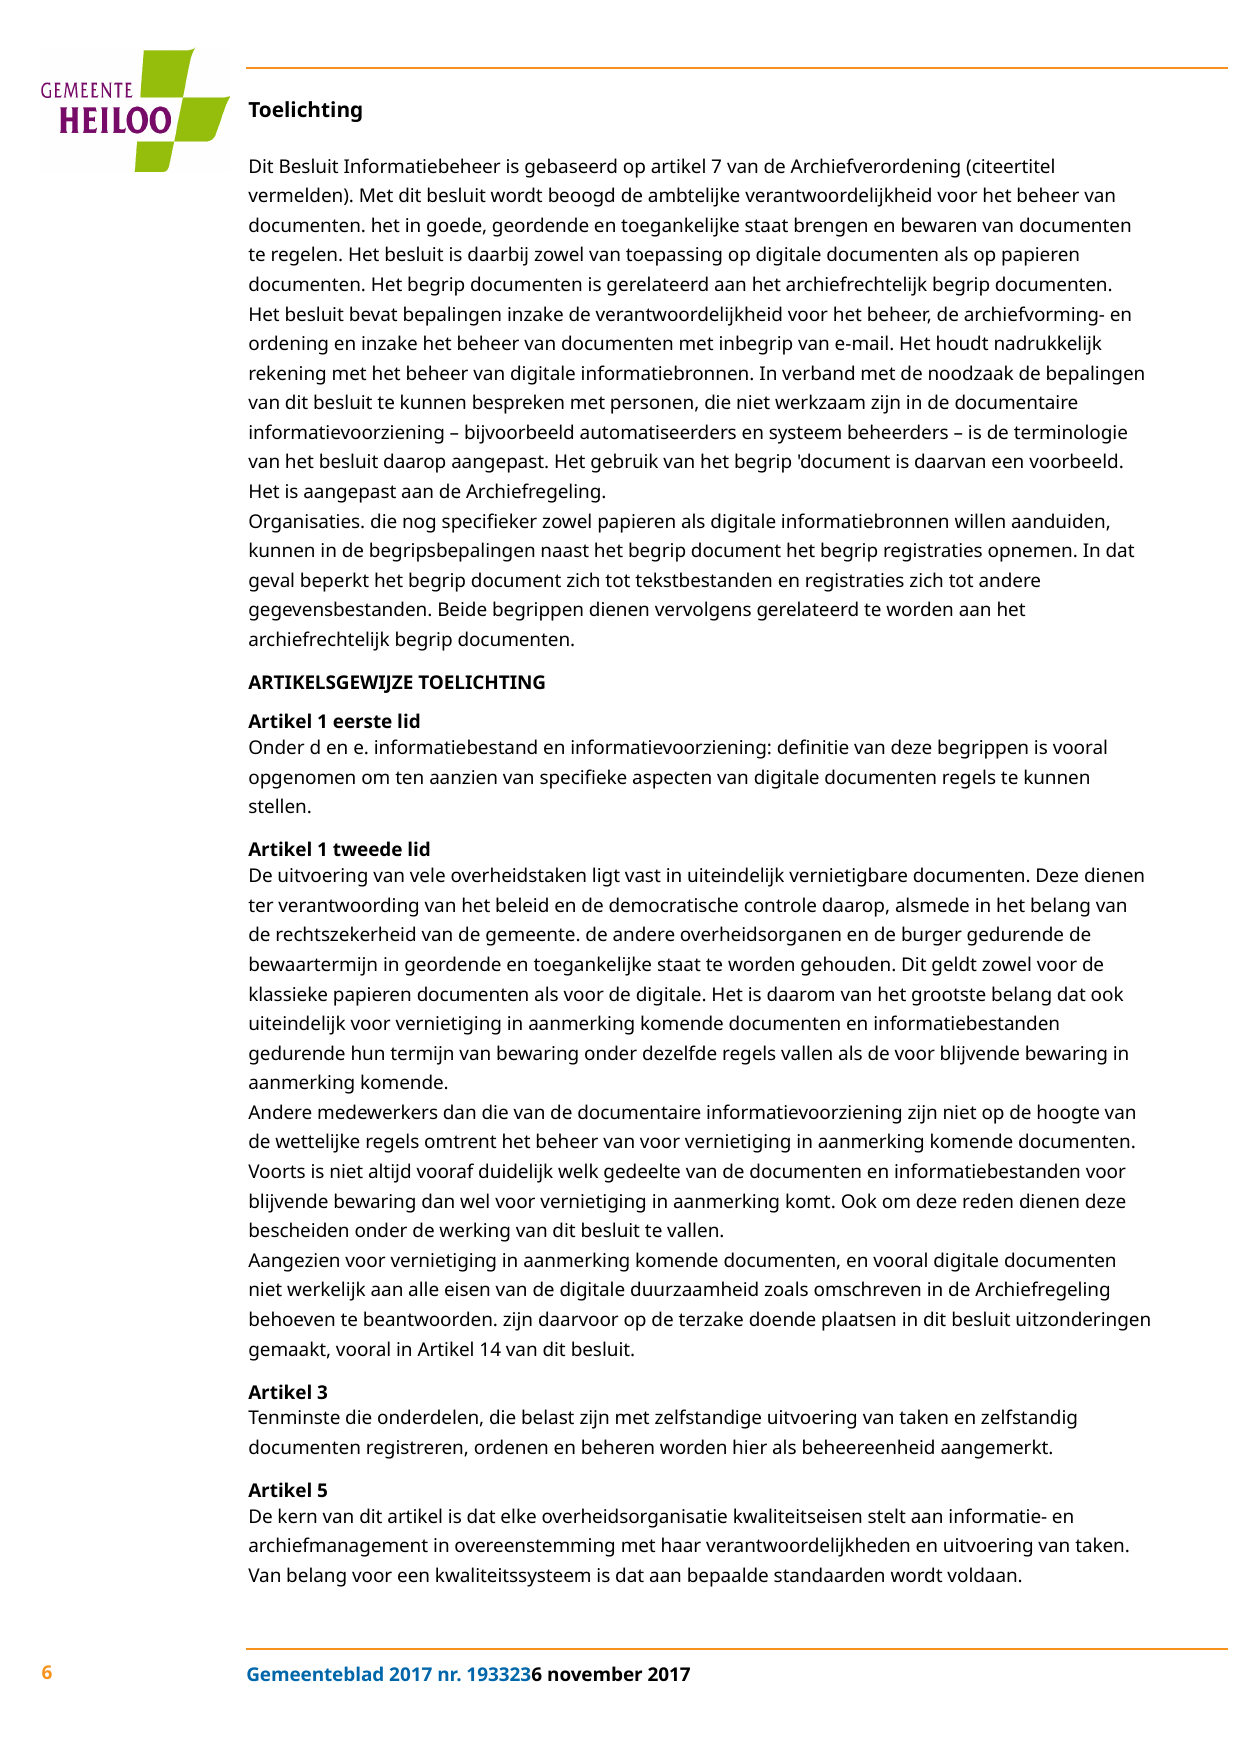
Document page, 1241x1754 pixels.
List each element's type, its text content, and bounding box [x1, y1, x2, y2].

text Artikel 5 [248, 1477, 1152, 1503]
text Voorts is niet altijd vooraf duidelijk welk gedeelte van de documenten en informatiebestanden voor blijvende bewaring dan wel voor vernietiging in aanmerking komt. Ook om deze reden dienen deze bescheiden onder de werking van dit besluit te vallen. [248, 1158, 1152, 1243]
text Het is aangepast aan de Archiefregeling. [248, 478, 1152, 504]
text Toelichting [248, 95, 1152, 123]
text Het besluit bevat bepalingen inzake de verantwoordelijkheid voor het beheer, de archiefvorming- en ordening en inzake het beheer van documenten met inbegrip van e-mail. Het houdt nadrukkelijk rekening met het beheer van digitale informatiebronnen. In verband met de noodzaak de bepalingen van dit besluit te kunnen bespreken met personen, die niet werkzaam zijn in de documentaire informatievoorziening – bijvoorbeeld automatiseerders en systeem beheerders – is de terminologie van het besluit daarop aangepast. Het gebruik van het begrip 'document is daarvan een voorbeeld. [248, 301, 1152, 474]
text De uitvoering van vele overheidstaken ligt vast in uiteindelijk vernietigbare documenten. Deze dienen ter verantwoording van het beleid en de democratische controle daarop, alsmede in het belang van de rechtszekerheid van de gemeente. de andere overheidsorganen en de burger gedurende de bewaartermijn in geordende en toegankelijke staat te worden gehouden. Dit geldt zowel voor de klassieke papieren documenten als voor de digitale. Het is daarom van het grootste belang dat ook uiteindelijk voor vernietiging in aanmerking komende documenten en informatiebestanden gedurende hun termijn van bewaring onder dezelfde regels vallen als de voor blijvende bewaring in aanmerking komende. [248, 862, 1152, 1095]
text Andere medewerkers dan die van de documentaire informatievoorziening zijn niet op de hoogte van de wettelijke regels omtrent het beheer van voor vernietiging in aanmerking komende documenten. [248, 1099, 1152, 1154]
text Organisaties. die nog specifieker zowel papieren als digitale informatiebronnen willen aanduiden, kunnen in de begripsbepalingen naast het begrip document het begrip registraties opnemen. In dat geval beperkt het begrip document zich tot tekstbestanden en registraties zich tot andere gegevensbestanden. Beide begrippen dienen vervolgens gerelateerd te worden aan het archiefrechtelijk begrip documenten. [248, 508, 1152, 652]
text Van belang voor een kwaliteitssysteem is dat aan bepaalde standaarden wordt voldaan. [248, 1562, 1152, 1588]
text Artikel 1 tweede lid [248, 837, 1152, 862]
text Onder d en e. informatiebestand en informatievoorziening: definitie van deze begrippen is vooral opgenomen om ten aanzien van specifieke aspecten van digitale documenten regels te kunnen stellen. [248, 734, 1152, 819]
text De kern van dit artikel is dat elke overheidsorganisatie kwaliteitseisen stelt aan informatie- en archiefmanagement in overeenstemming met haar verantwoordelijkheden en uitvoering van taken. [248, 1503, 1152, 1558]
text Dit Besluit Informatiebeheer is gebaseerd op artikel 7 van de Archiefverordening (citeertitel vermelden). Met dit besluit wordt beoogd de ambtelijke verantwoordelijkheid voor het beheer van documenten. het in goede, geordende en toegankelijke staat brengen en bewaren van documenten te regelen. Het besluit is daarbij zowel van toepassing op digitale documenten als op papieren documenten. Het begrip documenten is gerelateerd aan het archiefrechtelijk begrip documenten. [248, 153, 1152, 297]
text Artikel 3 [248, 1379, 1152, 1404]
text Tenminste die onderdelen, die belast zijn met zelfstandige uitvoering van taken en zelfstandig documenten registreren, ordenen en beheren worden hier als beheereenheid aangemerkt. [248, 1404, 1152, 1460]
text Artikel 1 eerste lid [248, 709, 1152, 734]
picture [41, 47, 231, 172]
text ARTIKELSGEWIJZE TOELICHTING [248, 669, 1152, 695]
text Aangezien voor vernietiging in aanmerking komende documenten, en vooral digitale documenten niet werkelijk aan alle eisen van de digitale duurzaamheid zoals omschreven in de Archiefregeling behoeven te beantwoorden. zijn daarvoor op de terzake doende plaatsen in dit besluit uitzonderingen gemaakt, vooral in Artikel 14 van dit besluit. [248, 1247, 1152, 1361]
